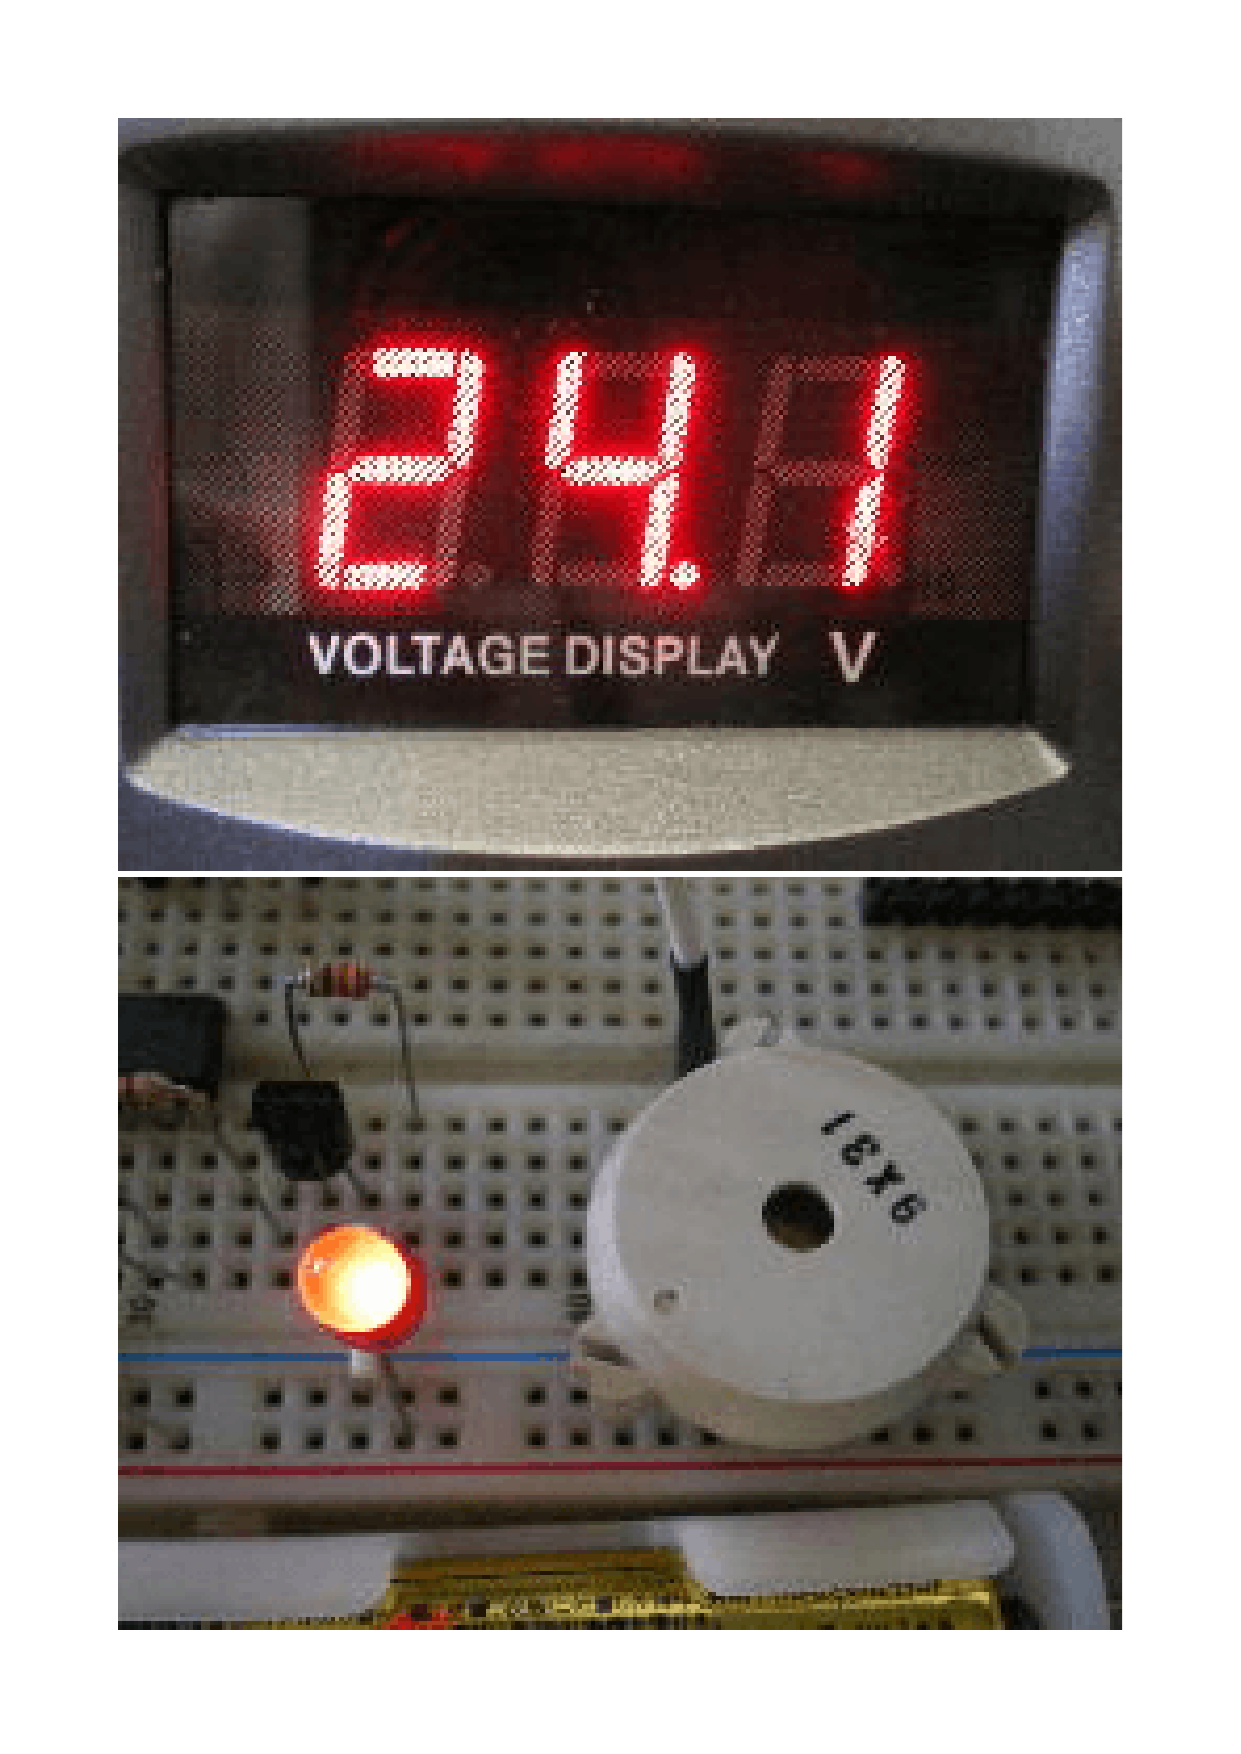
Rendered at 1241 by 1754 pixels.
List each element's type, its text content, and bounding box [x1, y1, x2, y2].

picture [118, 118, 1123, 871]
picture [118, 877, 1123, 1630]
text 左側上下:閾値を24.0Vに設定する￫LEDは点灯 中央上下:入力電圧が23.9V(閾値よりも下がる)￫LEDは点灯 右側上下:入力電圧が24.1V(閾値よりも上がる)￫LEDは消灯 [118, 871, 1122, 877]
